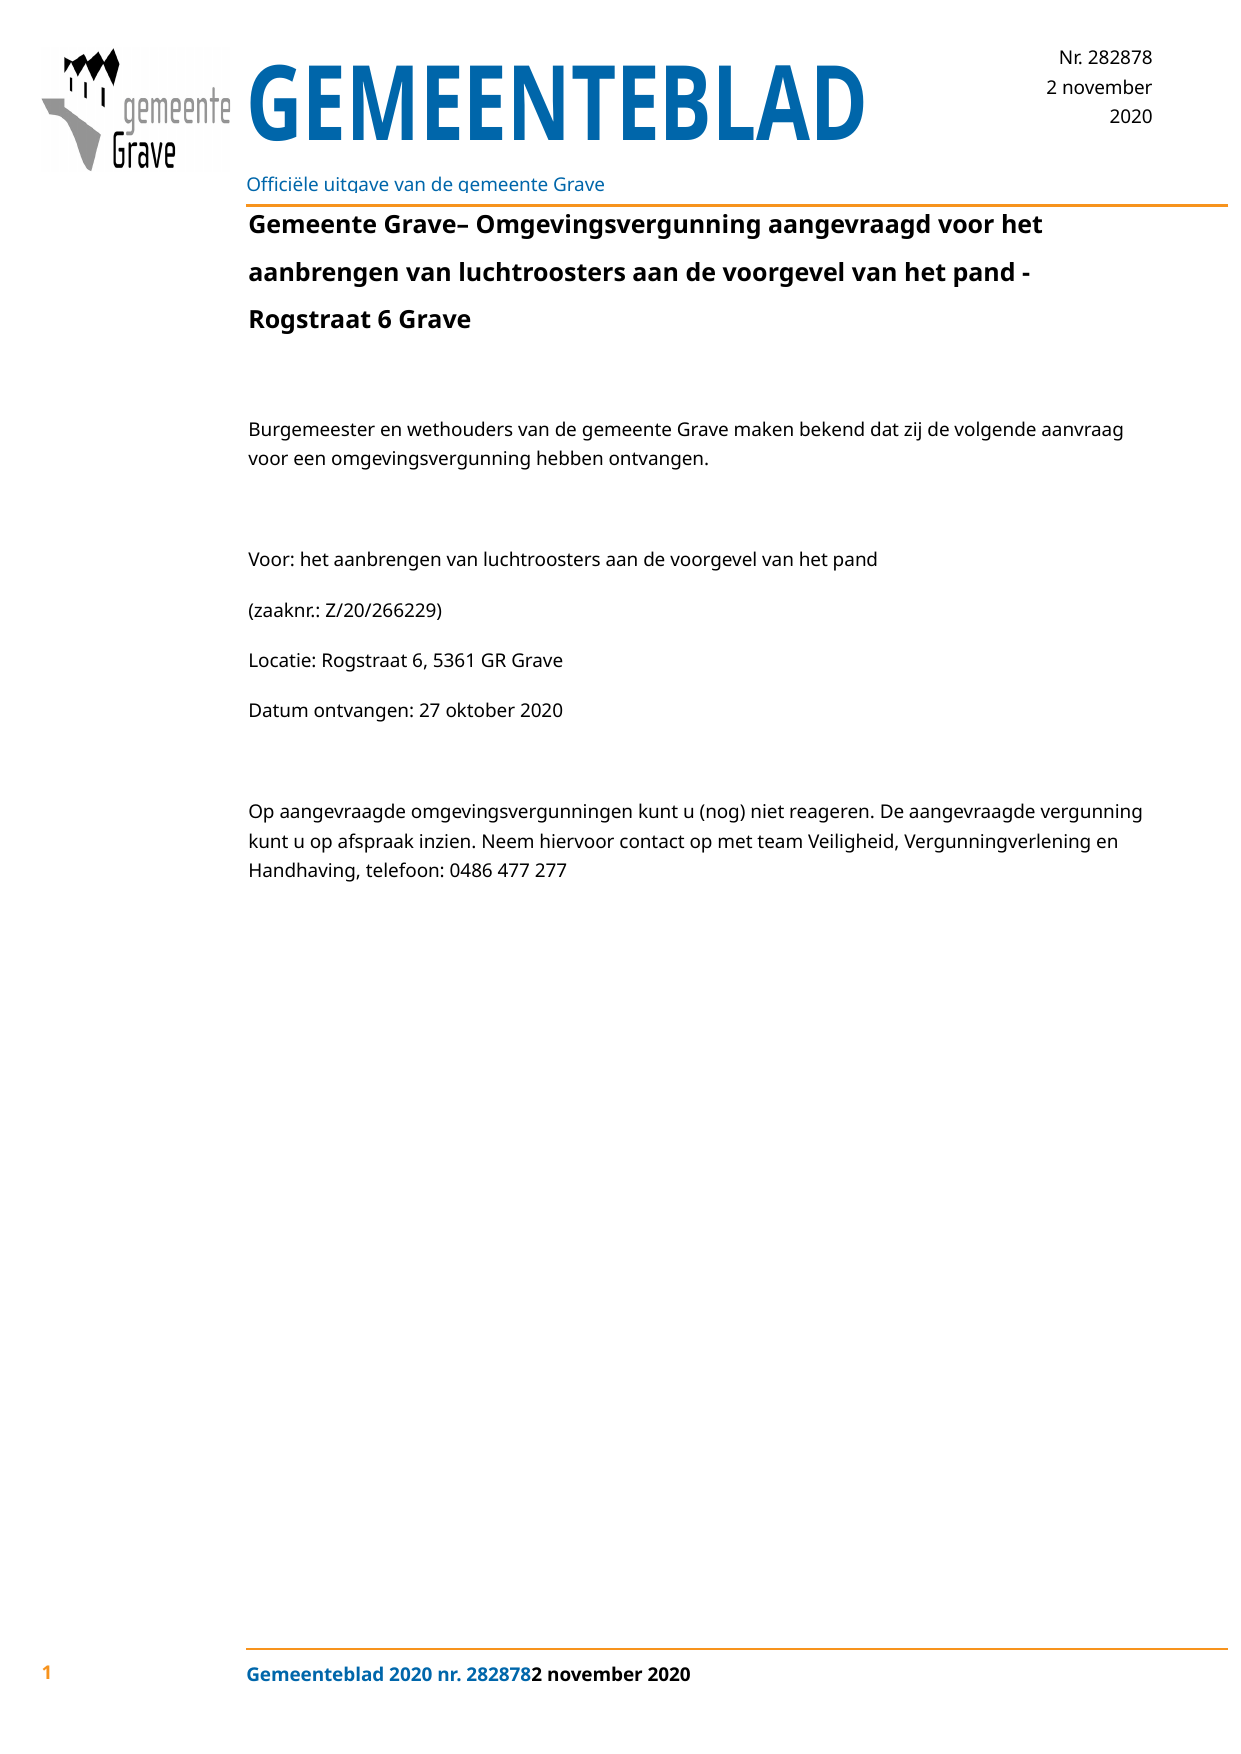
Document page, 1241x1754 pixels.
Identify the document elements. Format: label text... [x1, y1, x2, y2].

text Datum ontvangen: 27 oktober 2020 [248, 698, 1152, 723]
text (zaaknr.: Z/20/266229) [248, 597, 1152, 622]
text Op aangevraagde omgevingsvergunningen kunt u (nog) niet reageren. De aangevraagde vergunning kunt u op afspraak inzien. Neem hiervoor contact op met team Veiligheid, Vergunningverlening en Handhaving, telefoon: 0486 477 277 [248, 798, 1152, 883]
text Burgemeester en wethouders van de gemeente Grave maken bekend dat zij de volgende aanvraag voor een omgevingsvergunning hebben ontvangen. [248, 416, 1152, 471]
text Locatie: Rogstraat 6, 5361 GR Grave [248, 647, 1152, 673]
text Gemeente Grave– Omgevingsvergunning aangevraagd voor het aanbrengen van luchtroosters aan de voorgevel van het pand - Rogstraat 6 Grave [248, 207, 1152, 336]
text Voor: het aanbrengen van luchtroosters aan de voorgevel van het pand [248, 546, 1152, 572]
picture [41, 47, 231, 172]
